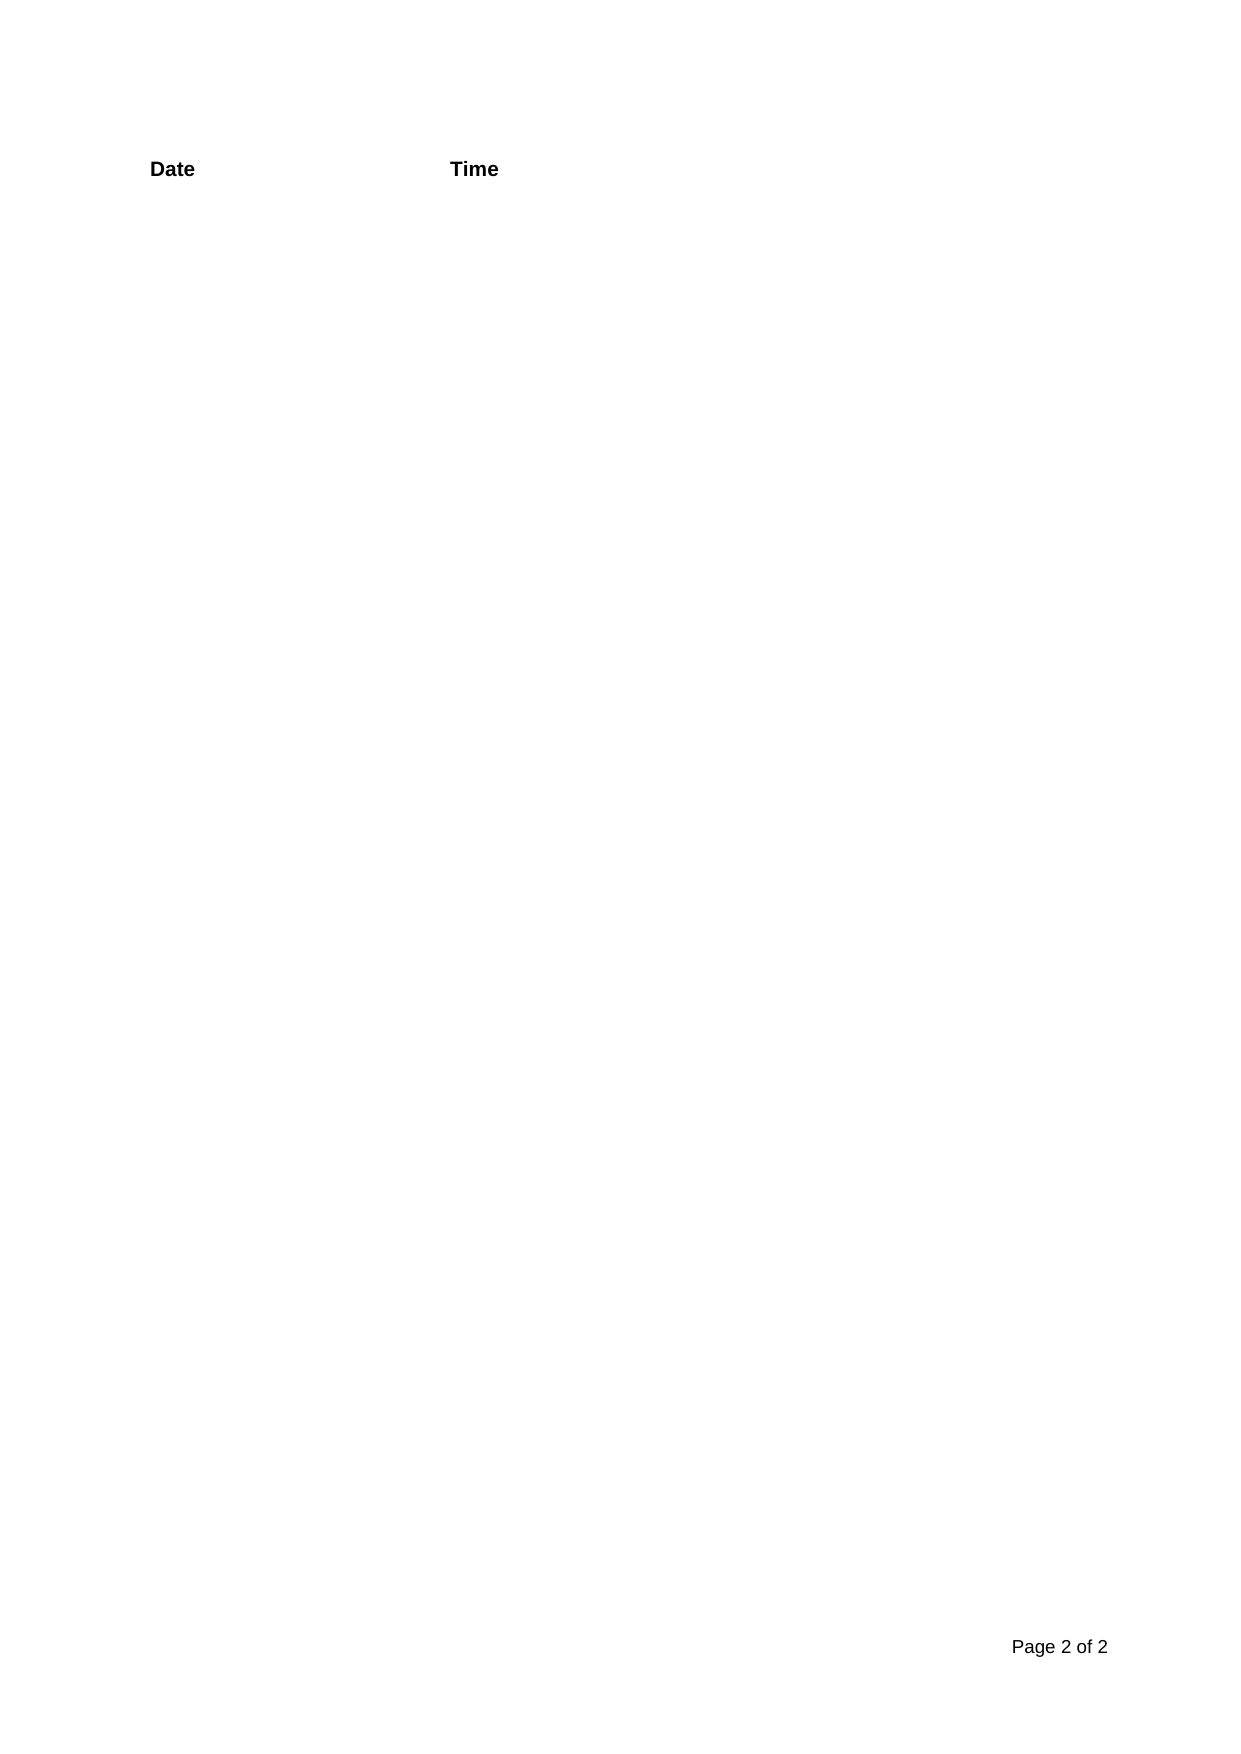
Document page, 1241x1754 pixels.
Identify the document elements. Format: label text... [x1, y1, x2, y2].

text Date Time [150, 150, 1107, 183]
